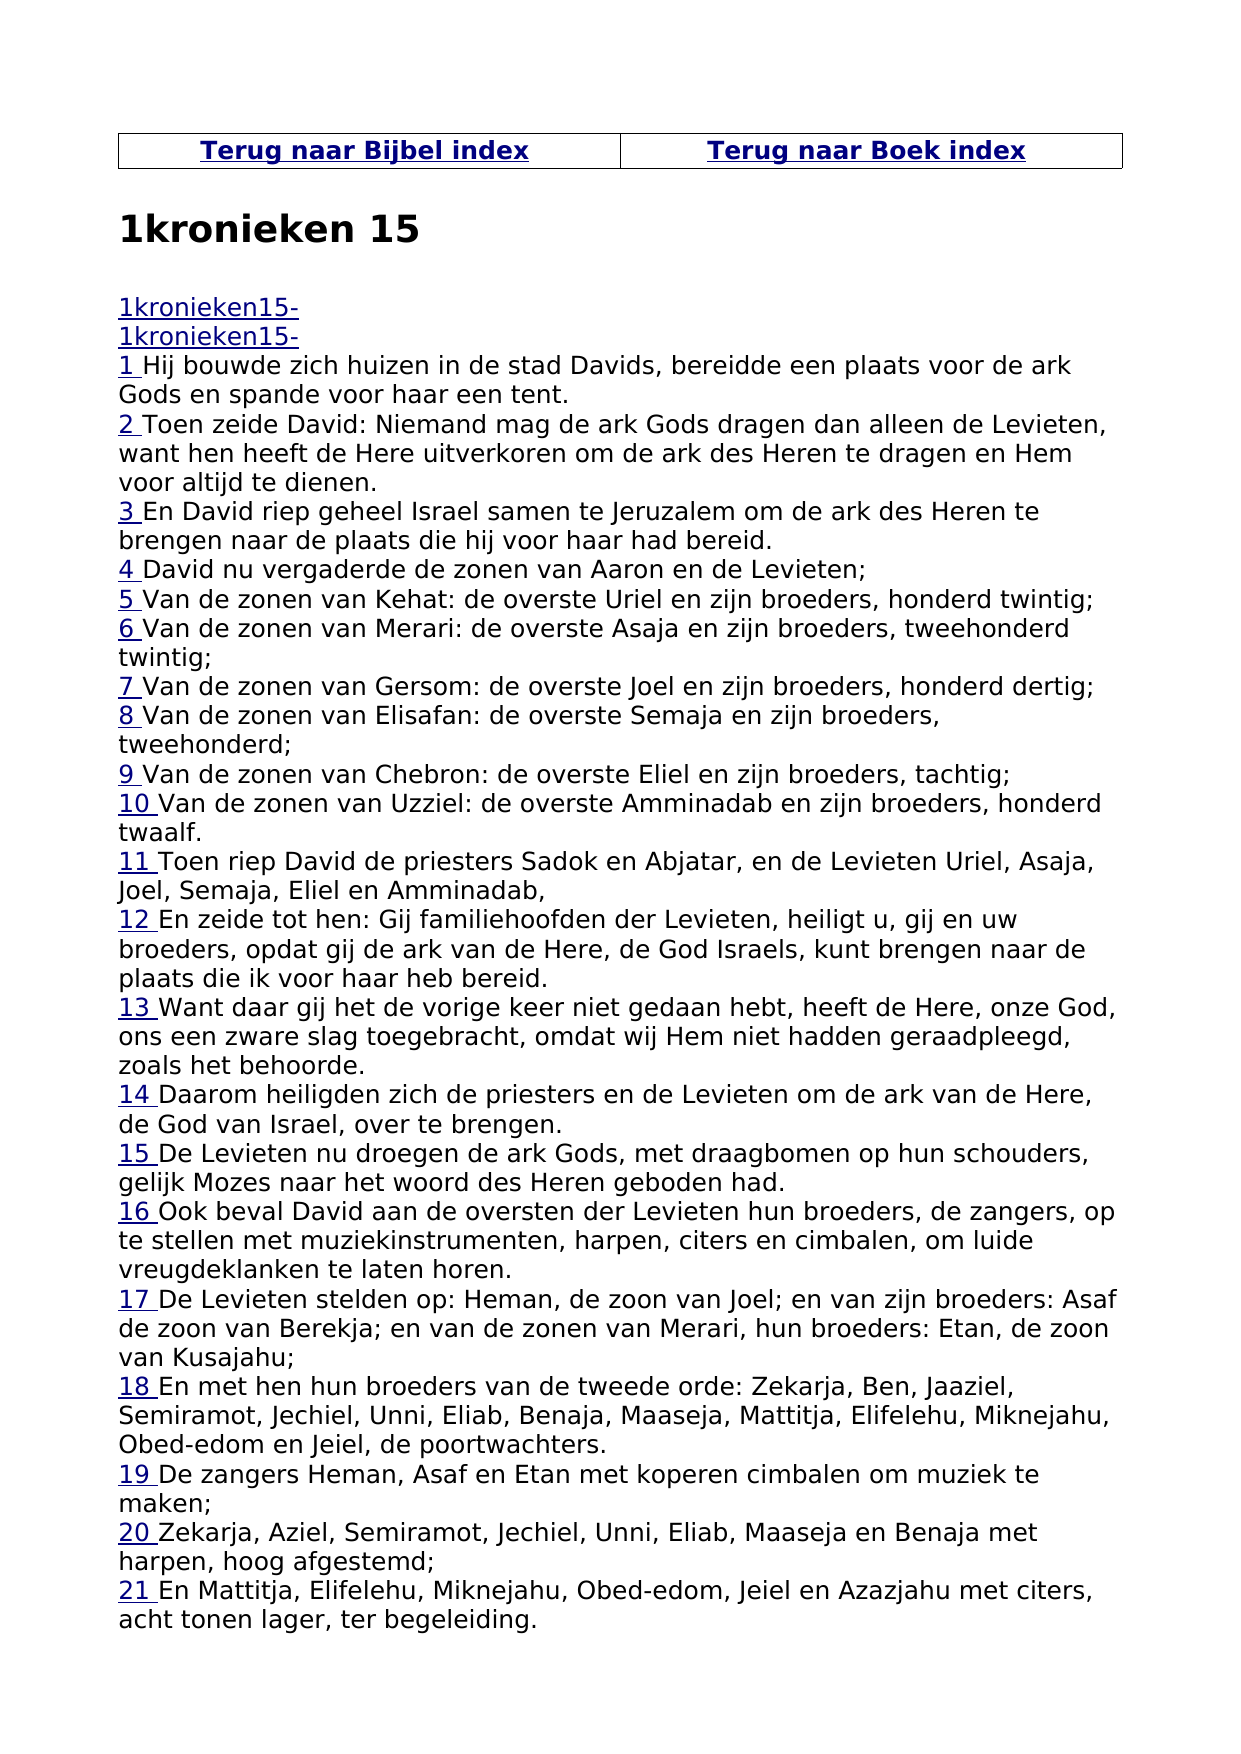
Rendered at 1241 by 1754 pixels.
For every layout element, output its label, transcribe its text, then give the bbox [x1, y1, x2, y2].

subtitle 1kronieken 15 [118, 208, 1122, 252]
table_header Terug naar Boek index [621, 134, 1122, 168]
table_header Terug naar Bijbel index [119, 134, 620, 168]
text 1kronieken15- 1kronieken15- 1 Hij bouwde zich huizen in de stad Davids, bereidde een plaats voor de ark Gods en spande voor haar een tent. 2 Toen zeide David: Niemand mag de ark Gods dragen dan alleen de Levieten, want hen heeft de Here uitverkoren om de ark des Heren te dragen en Hem voor altijd te dienen. 3 En David riep geheel Israel samen te Jeruzalem om de ark des Heren te brengen naar de plaats die hij voor haar had bereid. 4 David nu vergaderde de zonen van Aaron en de Levieten; 5 Van de zonen van Kehat: de overste Uriel en zijn broeders, honderd twintig; 6 Van de zonen van Merari: de overste Asaja en zijn broeders, tweehonderd twintig; 7 Van de zonen van Gersom: de overste Joel en zijn broeders, honderd dertig; 8 Van de zonen van Elisafan: de overste Semaja en zijn broeders, tweehonderd; 9 Van de zonen van Chebron: de overste Eliel en zijn broeders, tachtig; 10 Van de zonen van Uzziel: de overste Amminadab en zijn broeders, honderd twaalf. 11 Toen riep David de priesters Sadok en Abjatar, en de Levieten Uriel, Asaja, Joel, Semaja, Eliel en Amminadab, 12 En zeide tot hen: Gij familiehoofden der Levieten, heiligt u, gij en uw broeders, opdat gij de ark van de Here, de God Israels, kunt brengen naar de plaats die ik voor haar heb bereid. 13 Want daar gij het de vorige keer niet gedaan hebt, heeft de Here, onze God, ons een zware slag toegebracht, omdat wij Hem niet hadden geraadpleegd, zoals het behoorde. 14 Daarom heiligden zich de priesters en de Levieten om de ark van de Here, de God van Israel, over te brengen. 15 De Levieten nu droegen de ark Gods, met draagbomen op hun schouders, gelijk Mozes naar het woord des Heren geboden had. 16 Ook beval David aan de oversten der Levieten hun broeders, de zangers, op te stellen met muziekinstrumenten, harpen, citers en cimbalen, om luide vreugdeklanken te laten horen. 17 De Levieten stelden op: Heman, de zoon van Joel; en van zijn broeders: Asaf de zoon van Berekja; en van de zonen van Merari, hun broeders: Etan, de zoon van Kusajahu; 18 En met hen hun broeders van de tweede orde: Zekarja, Ben, Jaaziel, Semiramot, Jechiel, Unni, Eliab, Benaja, Maaseja, Mattitja, Elifelehu, Miknejahu, Obed-edom en Jeiel, de poortwachters. 19 De zangers Heman, Asaf en Etan met koperen cimbalen om muziek te maken; 20 Zekarja, Aziel, Semiramot, Jechiel, Unni, Eliab, Maaseja en Benaja met harpen, hoog afgestemd; 21 En Mattitja, Elifelehu, Miknejahu, Obed-edom, Jeiel en Azazjahu met citers, acht tonen lager, ter begeleiding. [118, 264, 1122, 1635]
